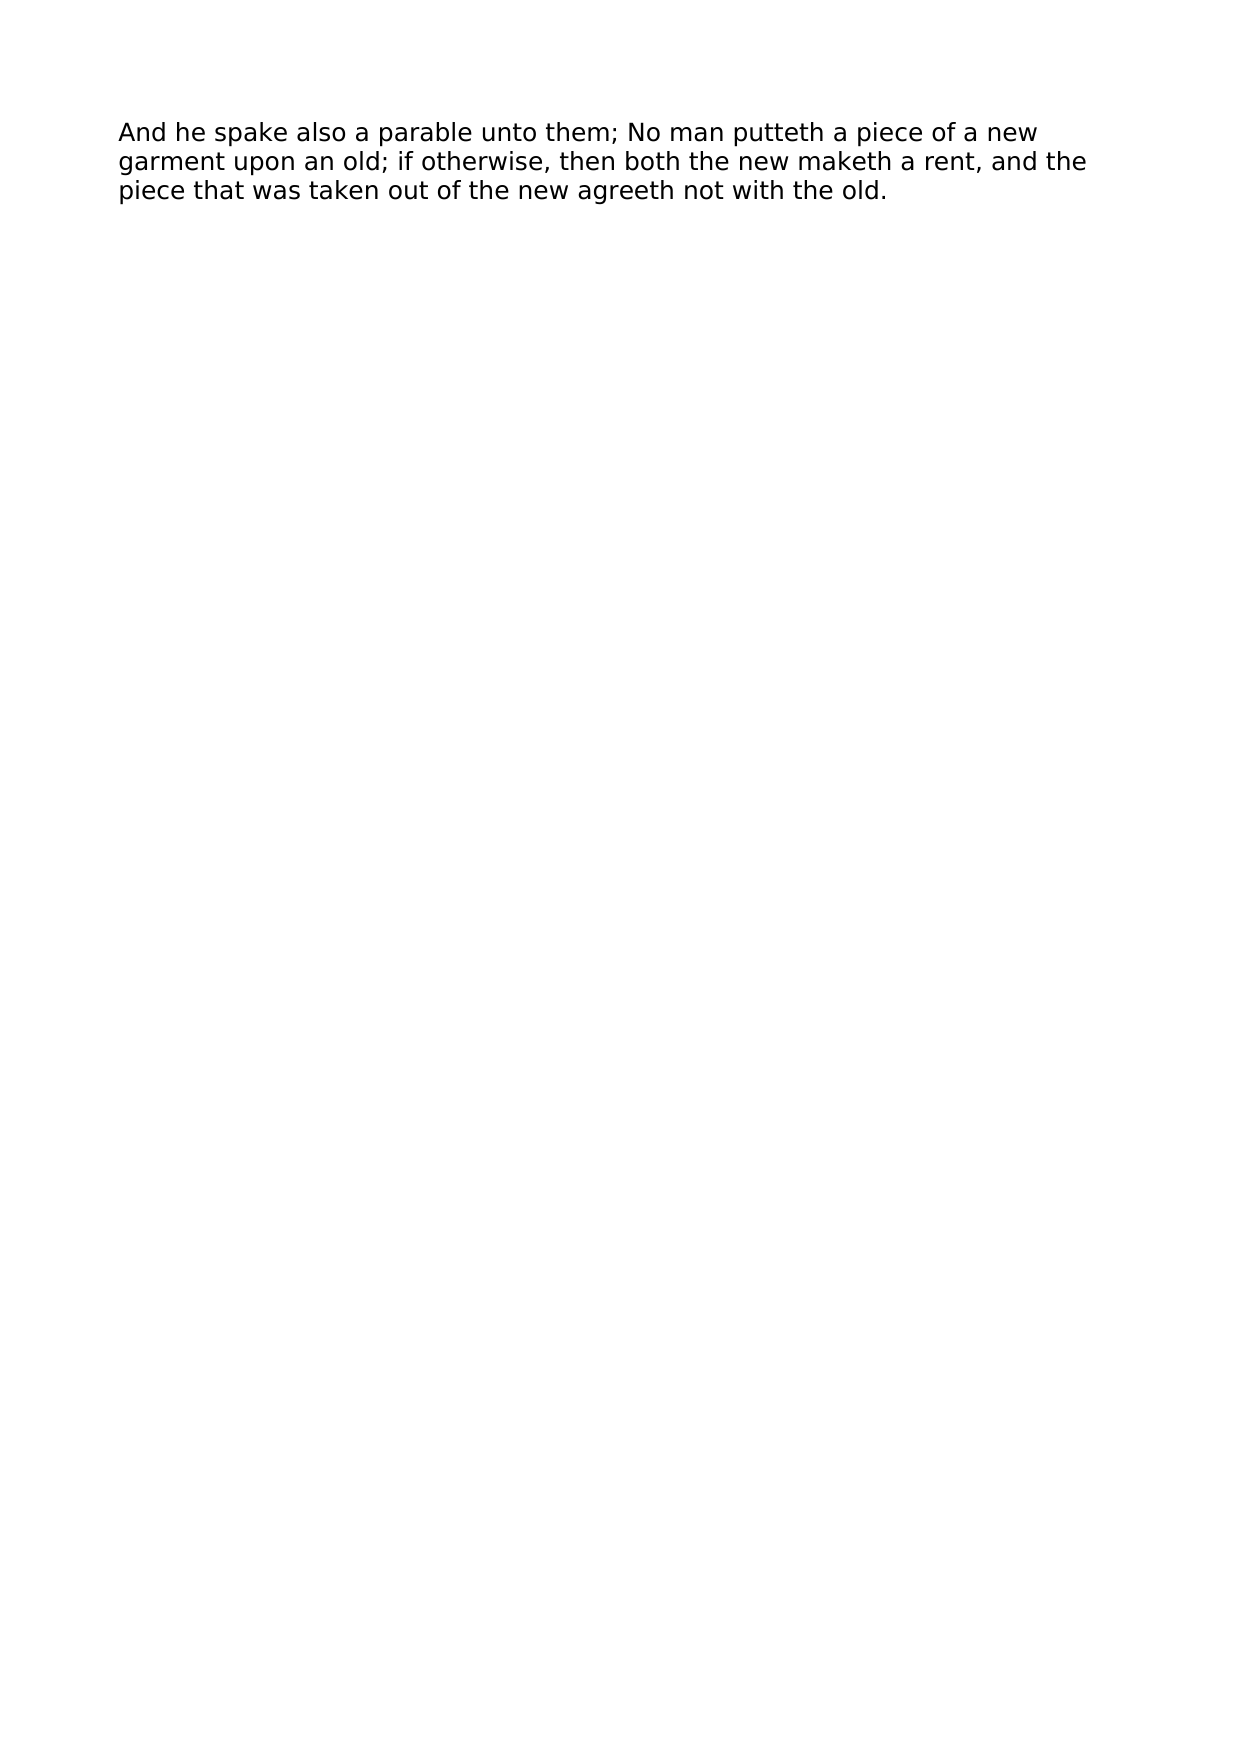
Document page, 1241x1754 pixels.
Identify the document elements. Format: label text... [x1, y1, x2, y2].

text And he spake also a parable unto them; No man putteth a piece of a new garment upon an old; if otherwise, then both the new maketh a rent, and the piece that was taken out of the new agreeth not with the old. [118, 118, 1122, 206]
